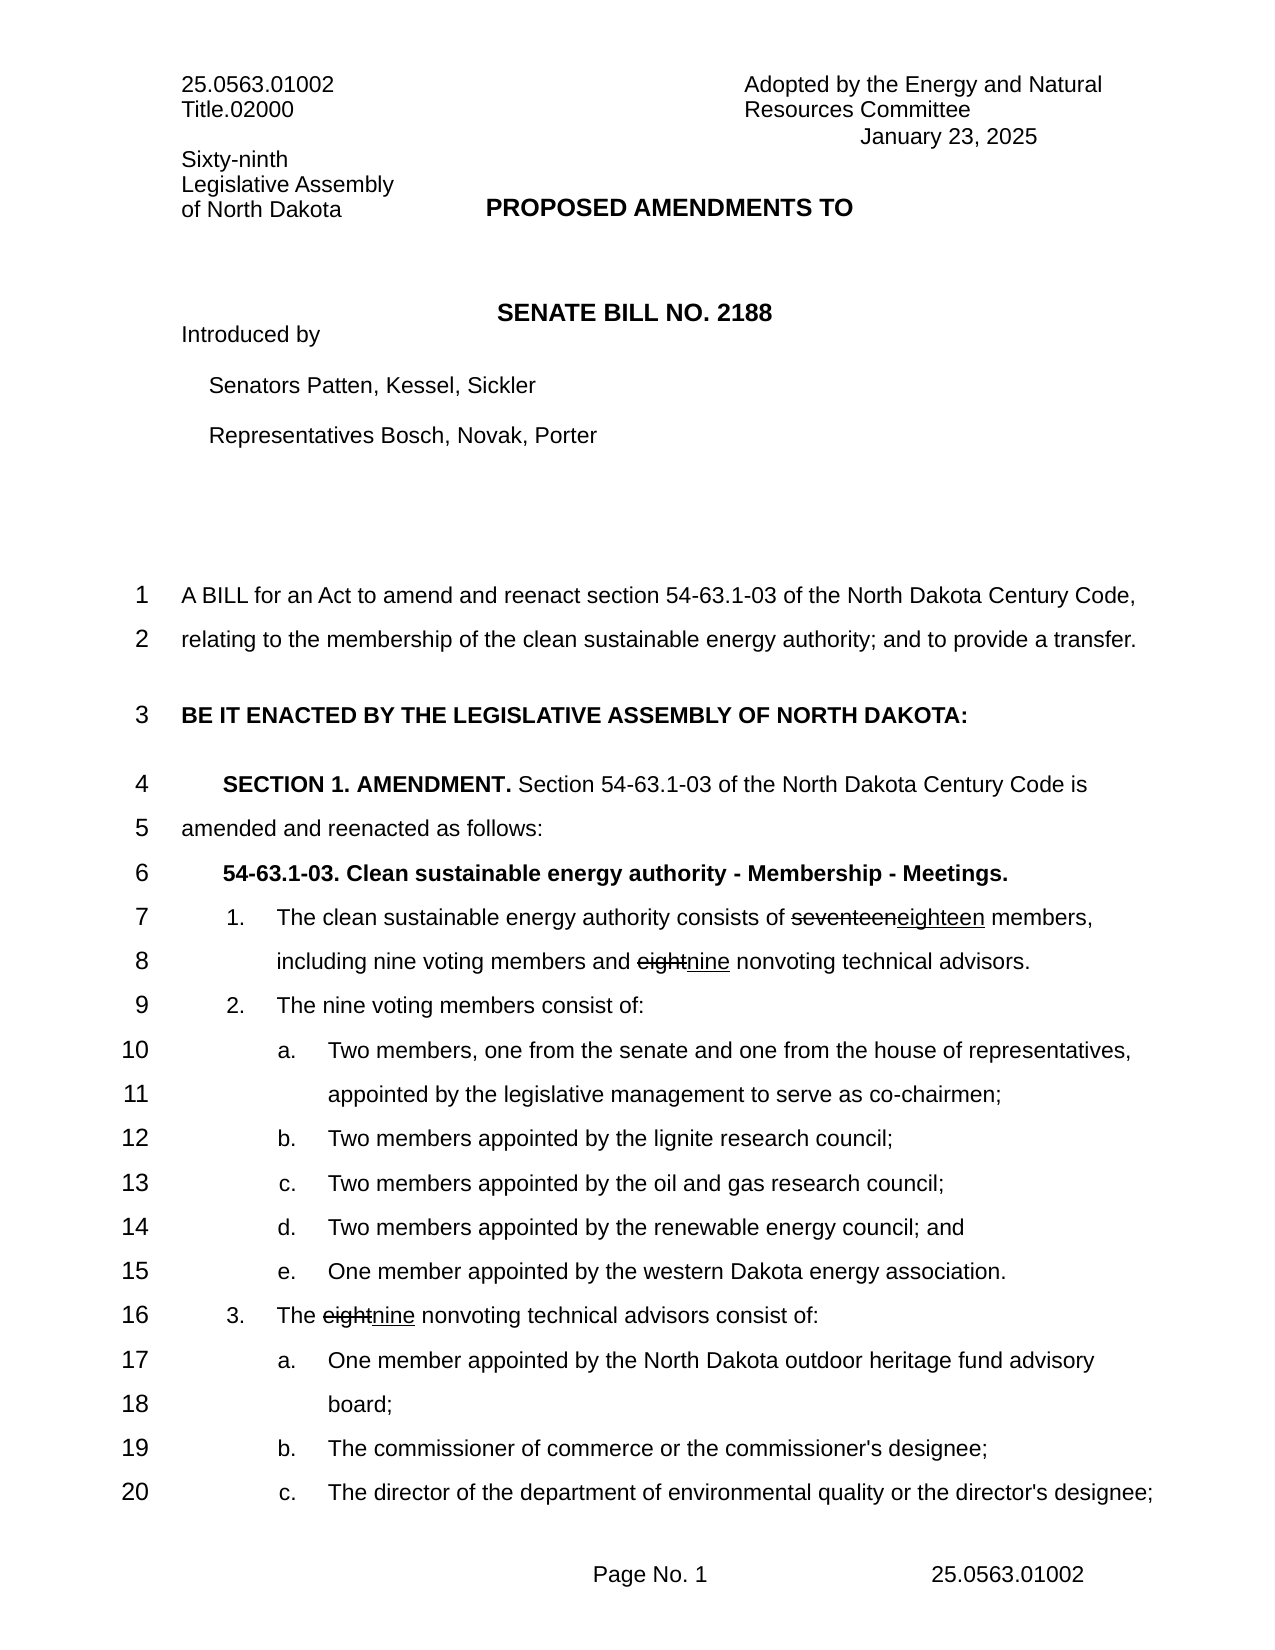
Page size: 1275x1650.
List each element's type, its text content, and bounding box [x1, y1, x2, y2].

text b. The commissioner of commerce or the commissioner's designee; [181, 1421, 1154, 1465]
text d. Two members appointed by the renewable energy council; and [181, 1200, 1154, 1244]
text of North Dakota [181, 198, 1154, 223]
text e. One member appointed by the western Dakota energy association. [181, 1244, 1154, 1288]
table_header 25.0563.01002 Title.02000 [181, 73, 744, 123]
text 3. The eightnine nonvoting technical advisors consist of: [181, 1288, 1154, 1333]
text Legislative Assembly [181, 173, 1154, 198]
table_cell January 23, 2025 [744, 123, 1153, 173]
text c. Two members appointed by the oil and gas research council; [181, 1156, 1154, 1200]
subtitle 54‑63.1‑03. Clean sustainable energy authority ‑ Membership ‑ Meetings. [181, 846, 1154, 890]
title A BILL for an Act to amend and reenact section 54‑63.1‑03 of the North Dakota Century Code, relating to the membership of the clean sustainable energy authority; and to provide a transfer. [181, 568, 1154, 657]
title PROPOSED AMENDMENTS TO [486, 192, 872, 221]
text c. The director of the department of environmental quality or the director's designee; [181, 1465, 1154, 1510]
text Senators Patten, Kessel, Sickler [208, 375, 1154, 398]
text Representatives Bosch, Novak, Porter [208, 425, 1154, 448]
text b. Two members appointed by the lignite research council; [181, 1111, 1154, 1156]
text SECTION 1. AMENDMENT. Section 54‑63.1‑03 of the North Dakota Century Code is amended and reenacted as follows: [181, 757, 1154, 846]
text a. Two members, one from the senate and one from the house of representatives, appointed by the legislative management to serve as co‑chairmen; [181, 1023, 1154, 1111]
table_header Adopted by the Energy and Natural Resources Committee [744, 73, 1153, 123]
text 1. The clean sustainable energy authority consists of seventeeneighteen members, including nine voting members and eightnine nonvoting technical advisors. [181, 890, 1154, 978]
table_cell Sixty-ninth [181, 123, 744, 173]
text BE IT ENACTED BY THE LEGISLATIVE ASSEMBLY OF NORTH DAKOTA: [181, 688, 1154, 732]
text Introduced by [181, 323, 1154, 348]
title Senate BILL NO. 2188 [490, 297, 772, 326]
text a. One member appointed by the North Dakota outdoor heritage fund advisory board; [181, 1333, 1154, 1421]
text 2. The nine voting members consist of: [181, 978, 1154, 1023]
